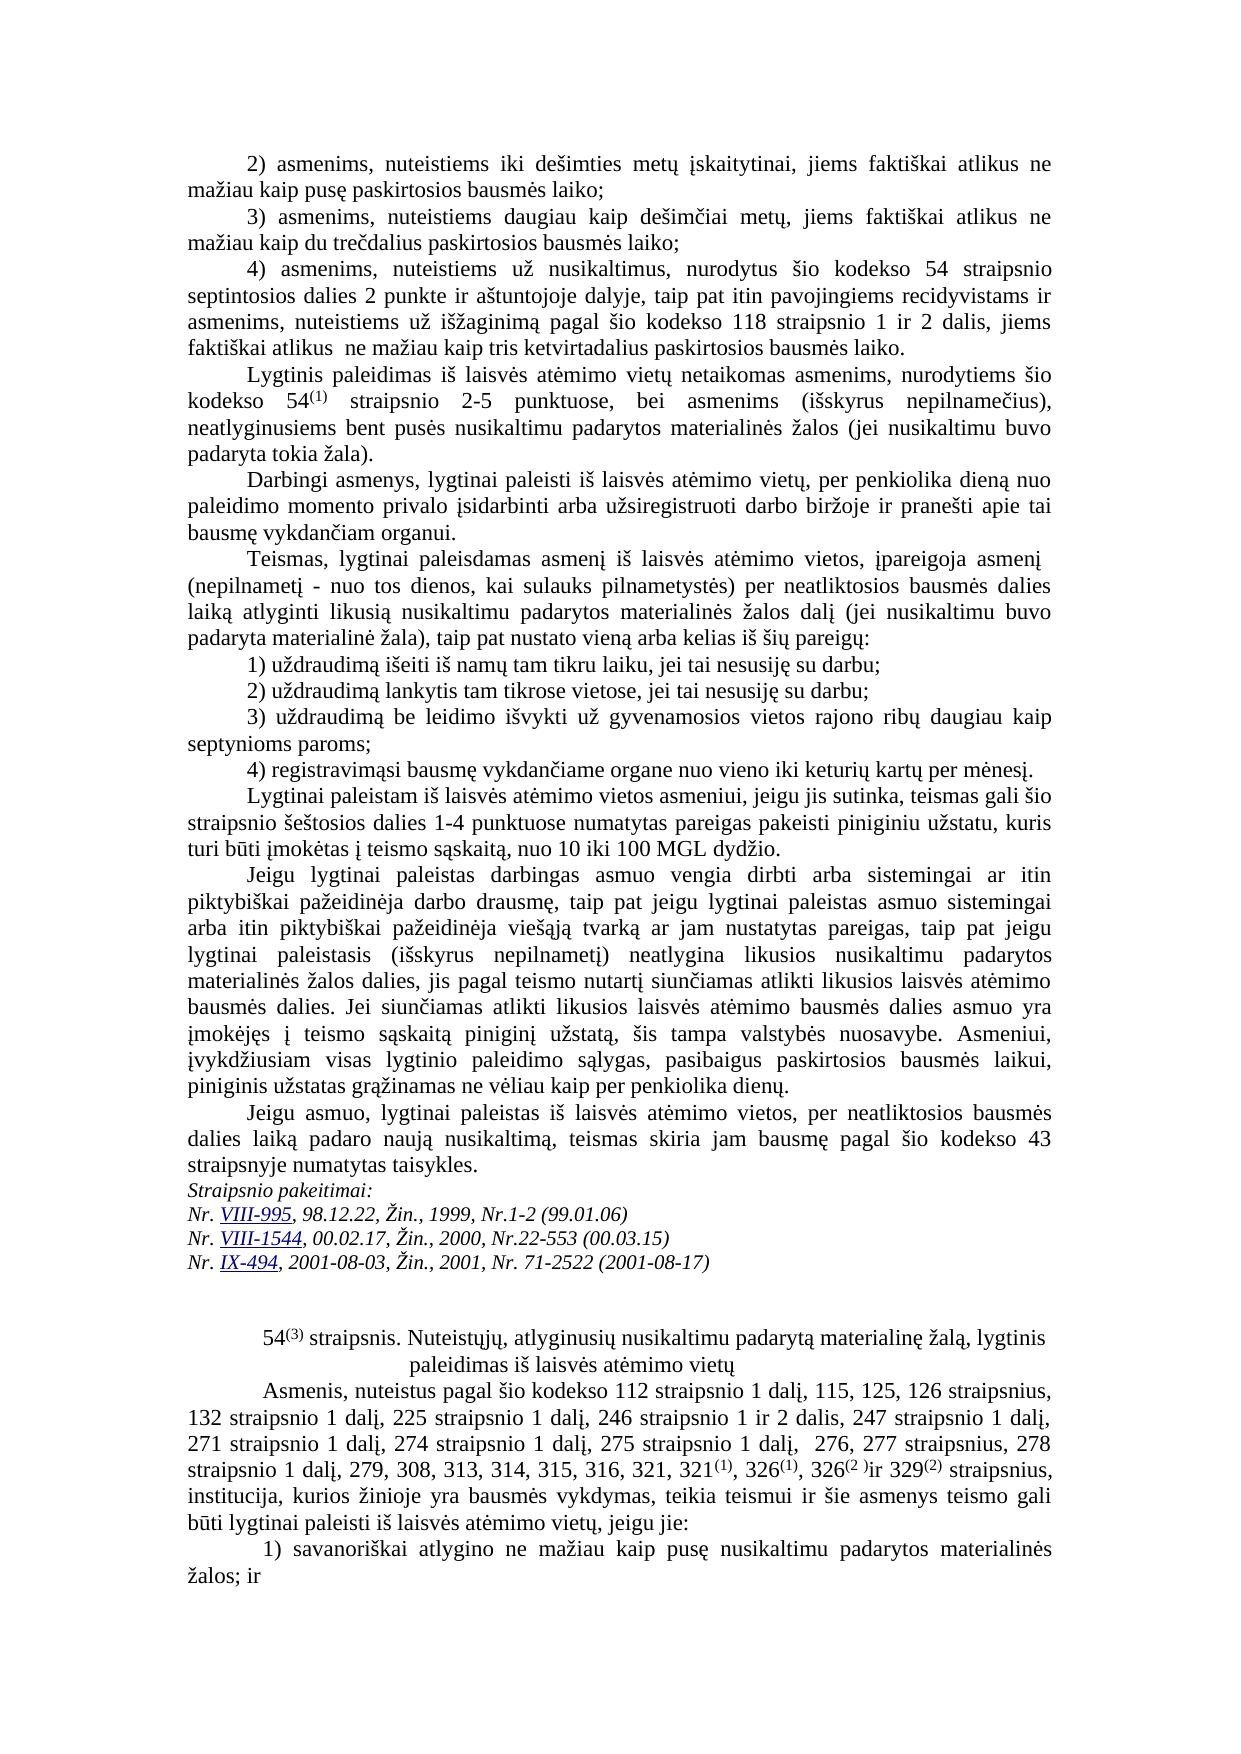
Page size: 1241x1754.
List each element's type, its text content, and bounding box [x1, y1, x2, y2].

text paleidimas iš laisvės atėmimo vietų [409, 1351, 1053, 1377]
text Asmenis, nuteistus pagal šio kodekso 112 straipsnio 1 dalį, 115, 125, 126 straipsnius, 132 straipsnio 1 dalį, 225 straipsnio 1 dalį, 246 straipsnio 1 ir 2 dalis, 247 straipsnio 1 dalį, 271 straipsnio 1 dalį, 274 straipsnio 1 dalį, 275 straipsnio 1 dalį, 276, 277 straipsnius, 278 straipsnio 1 dalį, 279, 308, 313, 314, 315, 316, 321, 321(1), 326(1), 326(2 )ir 329(2) straipsnius, institucija, kurios žinioje yra bausmės vykdymas, teikia teismui ir šie asmenys teismo gali būti lygtinai paleisti iš laisvės atėmimo vietų, jeigu jie: [187, 1377, 1053, 1535]
text 2) asmenims, nuteistiems iki dešimties metų įskaitytinai, jiems faktiškai atlikus ne mažiau kaip pusę paskirtosios bausmės laiko; [187, 150, 1053, 203]
text 4) registravimąsi bausmę vykdančiame organe nuo vieno iki keturių kartų per mėnesį. [187, 756, 1053, 782]
text Teismas, lygtinai paleisdamas asmenį iš laisvės atėmimo vietos, įpareigoja asmenį (nepilnametį - nuo tos dienos, kai sulauks pilnametystės) per neatliktosios bausmės dalies laiką atlyginti likusią nusikaltimu padarytos materialinės žalos dalį (jei nusikaltimu buvo padaryta materialinė žala), taip pat nustato vieną arba kelias iš šių pareigų: [187, 545, 1053, 651]
text Nr. IX-494, 2001-08-03, Žin., 2001, Nr. 71-2522 (2001-08-17) [187, 1250, 1053, 1274]
text 1) uždraudimą išeiti iš namų tam tikru laiku, jei tai nesusiję su darbu; [187, 651, 1053, 677]
text Jeigu lygtinai paleistas darbingas asmuo vengia dirbti arba sistemingai ar itin piktybiškai pažeidinėja darbo drausmę, taip pat jeigu lygtinai paleistas asmuo sistemingai arba itin piktybiškai pažeidinėja viešąją tvarką ar jam nustatytas pareigas, taip pat jeigu lygtinai paleistasis (išskyrus nepilnametį) neatlygina likusios nusikaltimu padarytos materialinės žalos dalies, jis pagal teismo nutartį siunčiamas atlikti likusios laisvės atėmimo bausmės dalies. Jei siunčiamas atlikti likusios laisvės atėmimo bausmės dalies asmuo yra įmokėjęs į teismo sąskaitą piniginį užstatą, šis tampa valstybės nuosavybe. Asmeniui, įvykdžiusiam visas lygtinio paleidimo sąlygas, pasibaigus paskirtosios bausmės laikui, piniginis užstatas grąžinamas ne vėliau kaip per penkiolika dienų. [187, 862, 1053, 1099]
text Lygtinai paleistam iš laisvės atėmimo vietos asmeniui, jeigu jis sutinka, teismas gali šio straipsnio šeštosios dalies 1-4 punktuose numatytas pareigas pakeisti piniginiu užstatu, kuris turi būti įmokėtas į teismo sąskaitą, nuo 10 iki 100 MGL dydžio. [187, 782, 1053, 862]
text Jeigu asmuo, lygtinai paleistas iš laisvės atėmimo vietos, per neatliktosios bausmės dalies laiką padaro naują nusikaltimą, teismas skiria jam bausmę pagal šio kodekso 43 straipsnyje numatytas taisykles. [187, 1099, 1053, 1178]
text Darbingi asmenys, lygtinai paleisti iš laisvės atėmimo vietų, per penkiolika dieną nuo paleidimo momento privalo įsidarbinti arba užsiregistruoti darbo biržoje ir pranešti apie tai bausmę vykdančiam organui. [187, 466, 1053, 545]
text 4) asmenims, nuteistiems už nusikaltimus, nurodytus šio kodekso 54 straipsnio septintosios dalies 2 punkte ir aštuntojoje dalyje, taip pat itin pavojingiems recidyvistams ir asmenims, nuteistiems už išžaginimą pagal šio kodekso 118 straipsnio 1 ir 2 dalis, jiems faktiškai atlikus ne mažiau kaip tris ketvirtadalius paskirtosios bausmės laiko. [187, 255, 1053, 361]
text 3) uždraudimą be leidimo išvykti už gyvenamosios vietos rajono ribų daugiau kaip septynioms paroms; [187, 703, 1053, 756]
text Nr. VIII-995, 98.12.22, Žin., 1999, Nr.1-2 (99.01.06) [187, 1202, 1053, 1226]
text Straipsnio pakeitimai: [187, 1178, 1053, 1202]
text 1) savanoriškai atlygino ne mažiau kaip pusę nusikaltimu padarytos materialinės žalos; ir [187, 1535, 1053, 1588]
text 54(3) straipsnis. Nuteistųjų, atlyginusių nusikaltimu padarytą materialinę žalą, lygtinis [262, 1324, 1053, 1351]
text Lygtinis paleidimas iš laisvės atėmimo vietų netaikomas asmenims, nurodytiems šio kodekso 54(1) straipsnio 2-5 punktuose, bei asmenims (išskyrus nepilnamečius), neatlyginusiems bent pusės nusikaltimu padarytos materialinės žalos (jei nusikaltimu buvo padaryta tokia žala). [187, 361, 1053, 466]
text 2) uždraudimą lankytis tam tikrose vietose, jei tai nesusiję su darbu; [187, 677, 1053, 703]
text Nr. VIII-1544, 00.02.17, Žin., 2000, Nr.22-553 (00.03.15) [187, 1226, 1053, 1250]
text 3) asmenims, nuteistiems daugiau kaip dešimčiai metų, jiems faktiškai atlikus ne mažiau kaip du trečdalius paskirtosios bausmės laiko; [187, 203, 1053, 255]
